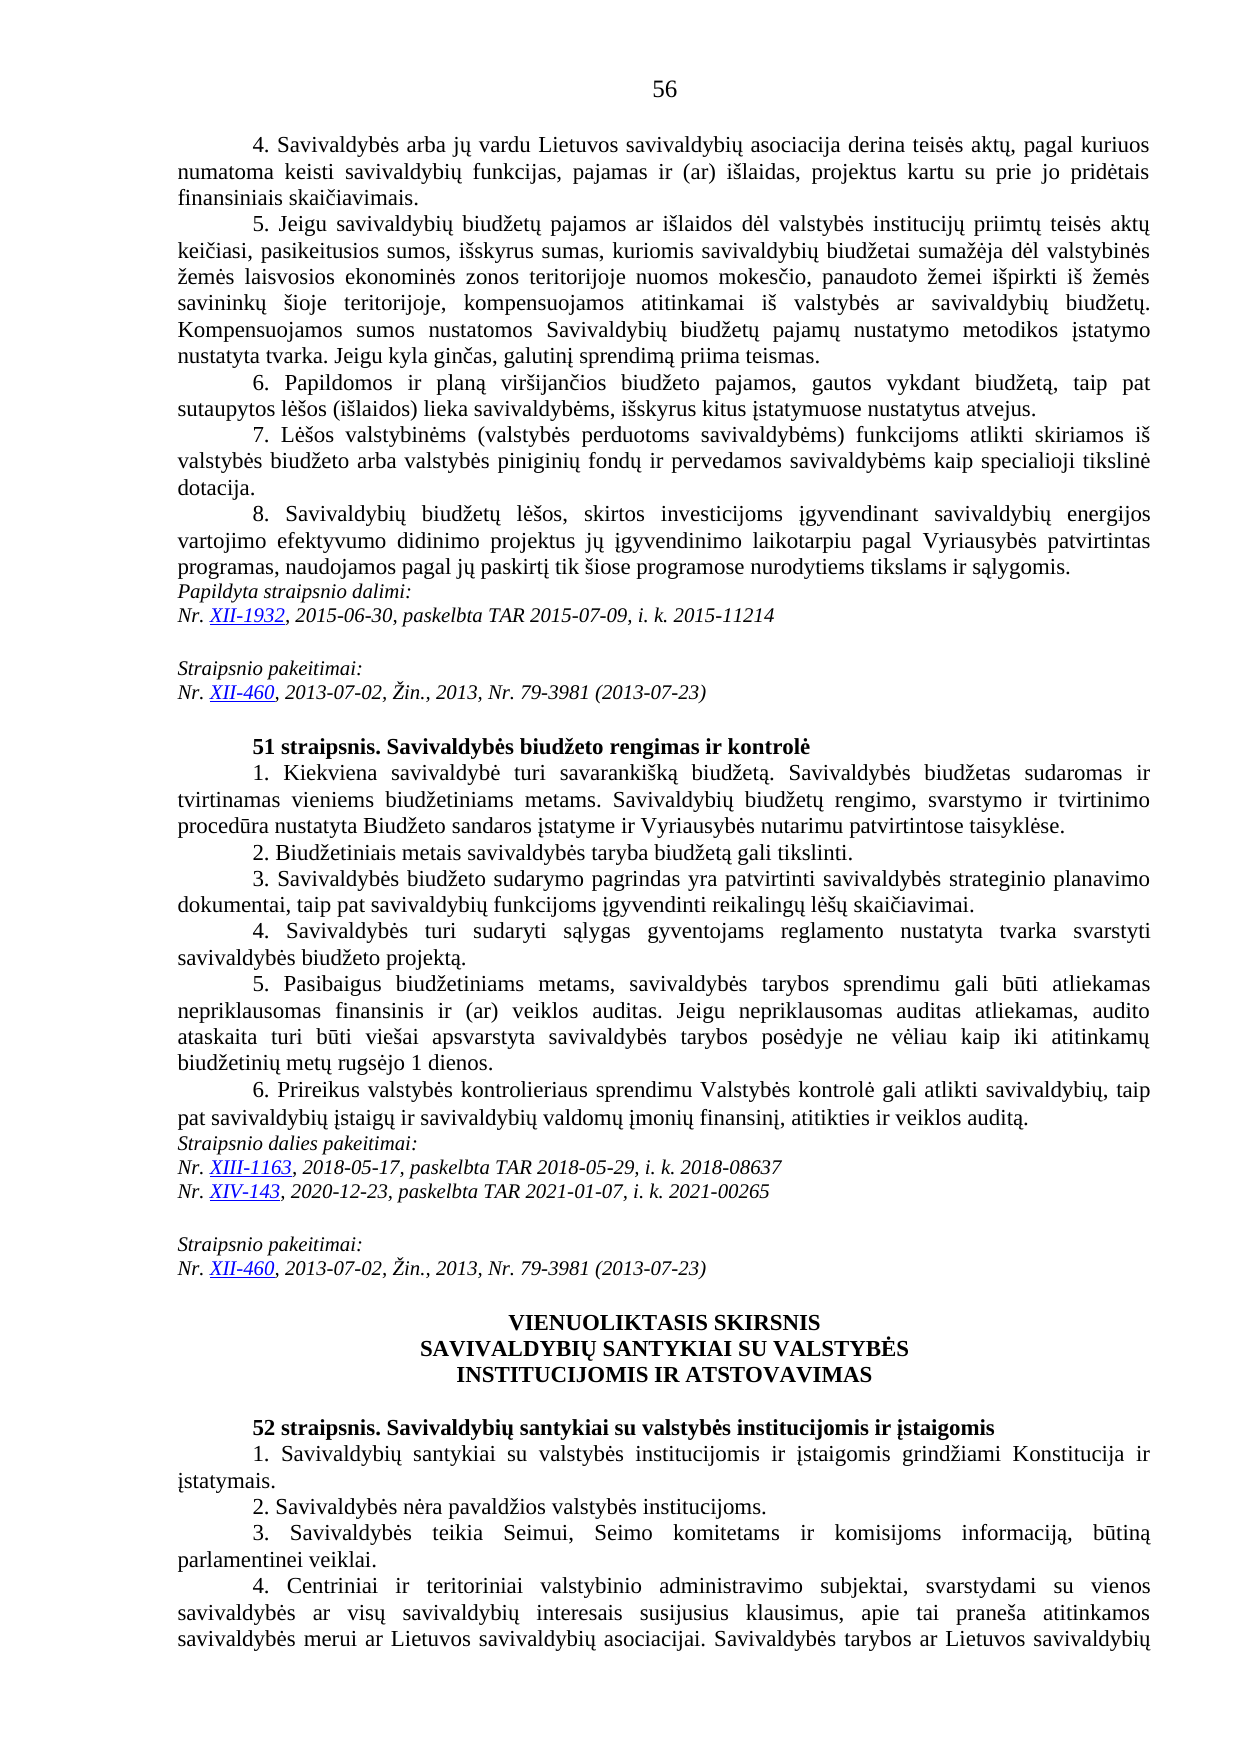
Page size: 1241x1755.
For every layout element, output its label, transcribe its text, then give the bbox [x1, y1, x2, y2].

text Straipsnio dalies pakeitimai: [177, 1131, 1152, 1155]
text 4. Savivaldybės turi sudaryti sąlygas gyventojams reglamento nustatyta tvarka svarstyti savivaldybės biudžeto projektą. [177, 918, 1152, 970]
text 1. Kiekviena savivaldybė turi savarankišką biudžetą. Savivaldybės biudžetas sudaromas ir tvirtinamas vieniems biudžetiniams metams. Savivaldybių biudžetų rengimo, svarstymo ir tvirtinimo procedūra nustatyta Biudžeto sandaros įstatyme ir Vyriausybės nutarimu patvirtintose taisyklėse. [177, 759, 1152, 838]
text 6. Papildomos ir planą viršijančios biudžeto pajamos, gautos vykdant biudžetą, taip pat sutaupytos lėšos (išlaidos) lieka savivaldybėms, išskyrus kitus įstatymuose nustatytus atvejus. [177, 368, 1152, 421]
text 52 straipsnis. Savivaldybių santykiai su valstybės institucijomis ir įstaigomis [177, 1414, 1152, 1440]
subtitle SAVIVALDYBIŲ SANTYKIAI SU VALSTYBĖS [177, 1335, 1152, 1361]
text 8. Savivaldybių biudžetų lėšos, skirtos investicijoms įgyvendinant savivaldybių energijos vartojimo efektyvumo didinimo projektus jų įgyvendinimo laikotarpiu pagal Vyriausybės patvirtintas programas, naudojamos pagal jų paskirtį tik šiose programose nurodytiems tikslams ir sąlygomis. [177, 500, 1152, 579]
text 4. Savivaldybės arba jų vardu Lietuvos savivaldybių asociacija derina teisės aktų, pagal kuriuos numatoma keisti savivaldybių funkcijas, pajamas ir (ar) išlaidas, projektus kartu su prie jo pridėtais finansiniais skaičiavimais. [177, 131, 1152, 210]
text 4. Centriniai ir teritoriniai valstybinio administravimo subjektai, svarstydami su vienos savivaldybės ar visų savivaldybių interesais susijusius klausimus, apie tai praneša atitinkamos savivaldybės merui ar Lietuvos savivaldybių asociacijai. Savivaldybės tarybos ar Lietuvos savivaldybių [177, 1572, 1152, 1651]
text 3. Savivaldybės teikia Seimui, Seimo komitetams ir komisijoms informaciją, būtiną parlamentinei veiklai. [177, 1519, 1152, 1572]
text Straipsnio pakeitimai: [177, 1232, 1152, 1256]
text 3. Savivaldybės biudžeto sudarymo pagrindas yra patvirtinti savivaldybės strateginio planavimo dokumentai, taip pat savivaldybių funkcijoms įgyvendinti reikalingų lėšų skaičiavimai. [177, 865, 1152, 918]
text 7. Lėšos valstybinėms (valstybės perduotoms savivaldybėms) funkcijoms atlikti skiriamos iš valstybės biudžeto arba valstybės piniginių fondų ir pervedamos savivaldybėms kaip specialioji tikslinė dotacija. [177, 421, 1152, 500]
text 6. Prireikus valstybės kontrolieriaus sprendimu Valstybės kontrolė gali atlikti savivaldybių, taip pat savivaldybių įstaigų ir savivaldybių valdomų įmonių finansinį, atitikties ir veiklos auditą. [177, 1076, 1152, 1131]
text 5. Jeigu savivaldybių biudžetų pajamos ar išlaidos dėl valstybės institucijų priimtų teisės aktų keičiasi, pasikeitusios sumos, išskyrus sumas, kuriomis savivaldybių biudžetai sumažėja dėl valstybinės žemės laisvosios ekonominės zonos teritorijoje nuomos mokesčio, panaudoto žemei išpirkti iš žemės savininkų šioje teritorijoje, kompensuojamos atitinkamai iš valstybės ar savivaldybių biudžetų. Kompensuojamos sumos nustatomos Savivaldybių biudžetų pajamų nustatymo metodikos įstatymo nustatyta tvarka. Jeigu kyla ginčas, galutinį sprendimą priima teismas. [177, 210, 1152, 368]
text Nr. XII-1932, 2015-06-30, paskelbta TAR 2015-07-09, i. k. 2015-11214 [177, 603, 1152, 627]
text Nr. XIII-1163, 2018-05-17, paskelbta TAR 2018-05-29, i. k. 2018-08637 [177, 1155, 1152, 1179]
text 2. Biudžetiniais metais savivaldybės taryba biudžetą gali tikslinti. [177, 838, 1152, 865]
text VIENUOLIKTASIS SKIRSNIS [177, 1309, 1152, 1335]
text Nr. XII-460, 2013-07-02, Žin., 2013, Nr. 79-3981 (2013-07-23) [177, 1256, 1152, 1280]
text 51 straipsnis. Savivaldybės biudžeto rengimas ir kontrolė [177, 733, 1152, 759]
text Straipsnio pakeitimai: [177, 656, 1152, 680]
text 5. Pasibaigus biudžetiniams metams, savivaldybės tarybos sprendimu gali būti atliekamas nepriklausomas finansinis ir (ar) veiklos auditas. Jeigu nepriklausomas auditas atliekamas, audito ataskaita turi būti viešai apsvarstyta savivaldybės tarybos posėdyje ne vėliau kaip iki atitinkamų biudžetinių metų rugsėjo 1 dienos. [177, 970, 1152, 1076]
text Nr. XII-460, 2013-07-02, Žin., 2013, Nr. 79-3981 (2013-07-23) [177, 680, 1152, 704]
text Nr. XIV-143, 2020-12-23, paskelbta TAR 2021-01-07, i. k. 2021-00265 [177, 1179, 1152, 1203]
text 2. Savivaldybės nėra pavaldžios valstybės institucijoms. [177, 1493, 1152, 1519]
text Papildyta straipsnio dalimi: [177, 579, 1152, 603]
text 1. Savivaldybių santykiai su valstybės institucijomis ir įstaigomis grindžiami Konstitucija ir įstatymais. [177, 1440, 1152, 1493]
subtitle INSTITUCIJOMIS IR ATSTOVAVIMAS [177, 1361, 1152, 1388]
